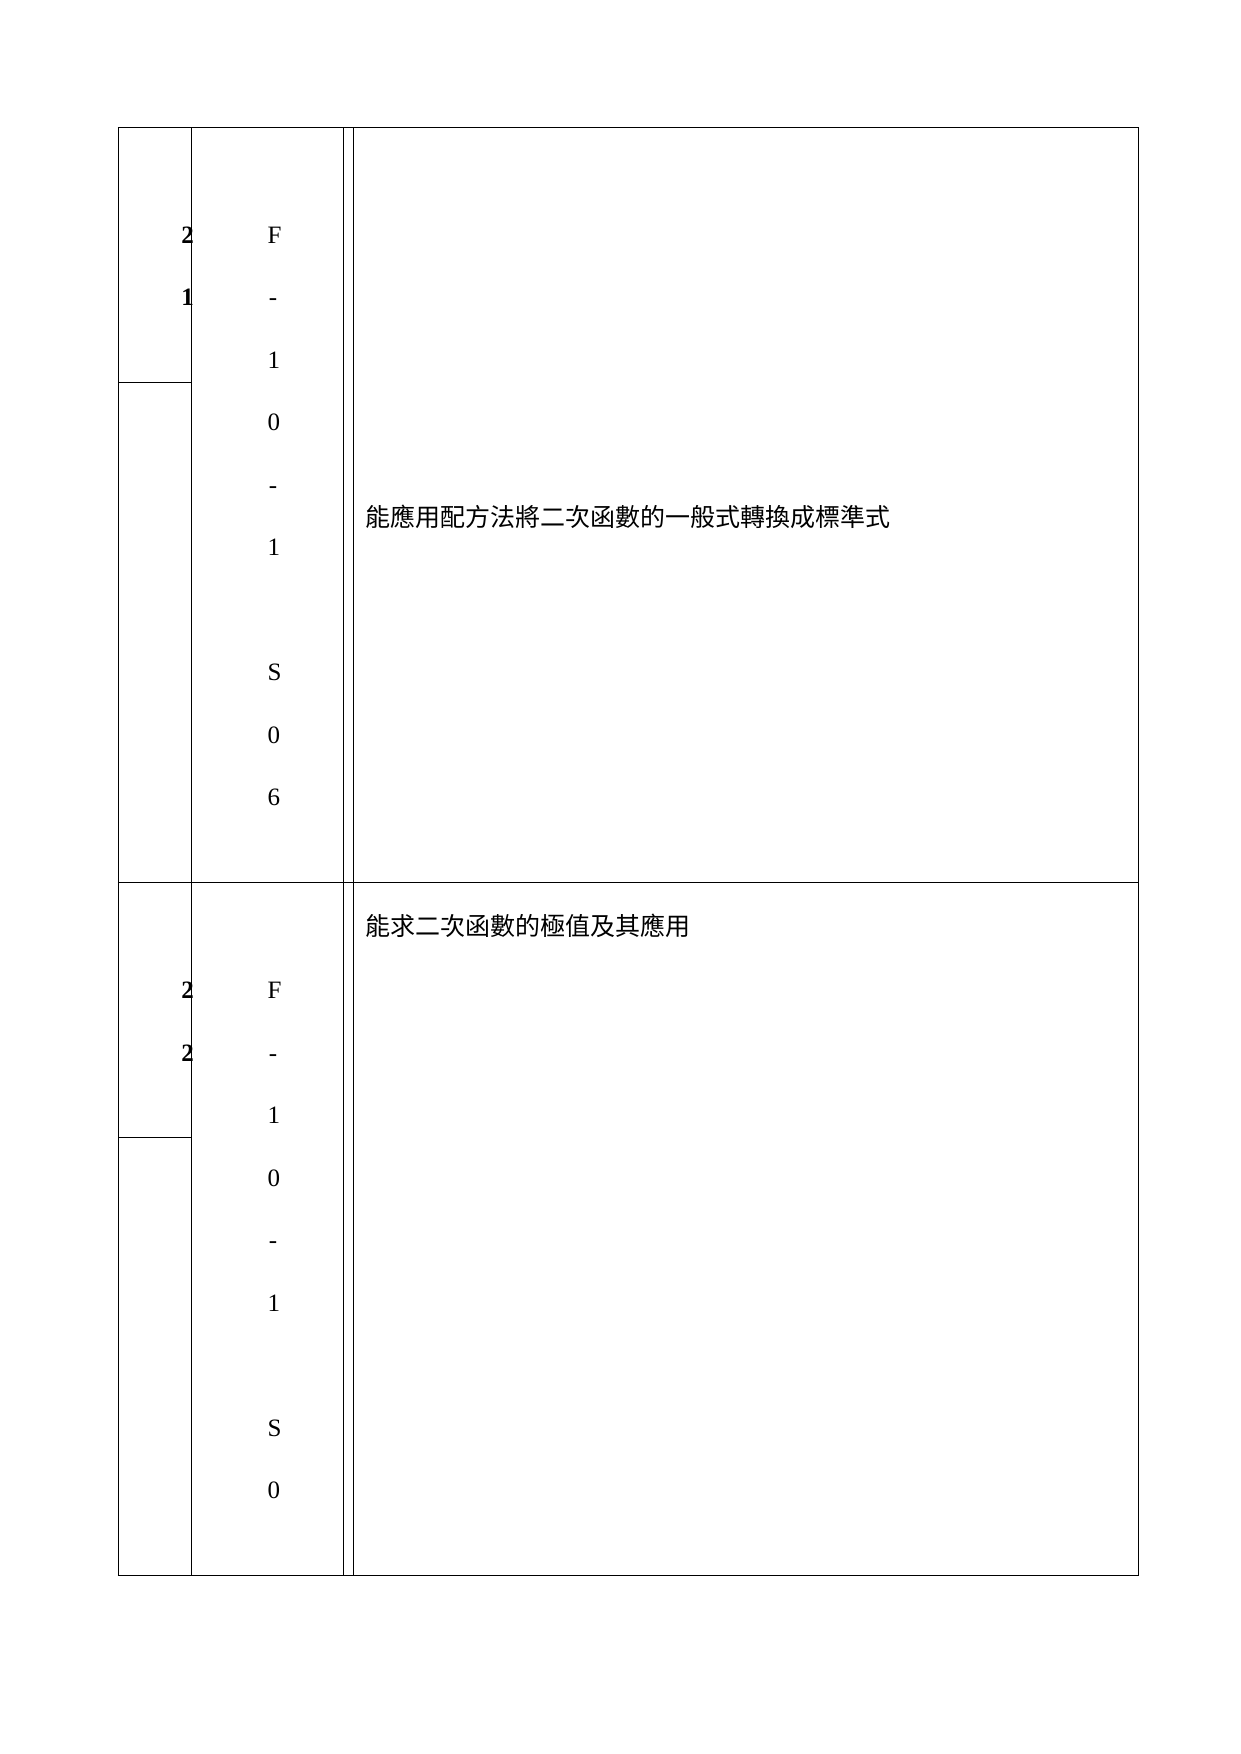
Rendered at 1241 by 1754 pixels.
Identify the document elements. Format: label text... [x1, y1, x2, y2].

table_cell 21 [119, 128, 191, 382]
table_cell 能求二次函數的極值及其應用 [354, 883, 1138, 1575]
table_cell 22 [119, 883, 191, 1137]
table_cell [344, 128, 353, 882]
table_cell 能應用配方法將二次函數的一般式轉換成標準式 [354, 128, 1138, 882]
table_cell F-10-1 S0 [192, 883, 343, 1575]
table_cell [344, 883, 353, 1575]
table_cell [119, 1138, 191, 1575]
table_cell [119, 383, 191, 882]
table_cell F-10-1 S06 [192, 128, 343, 882]
